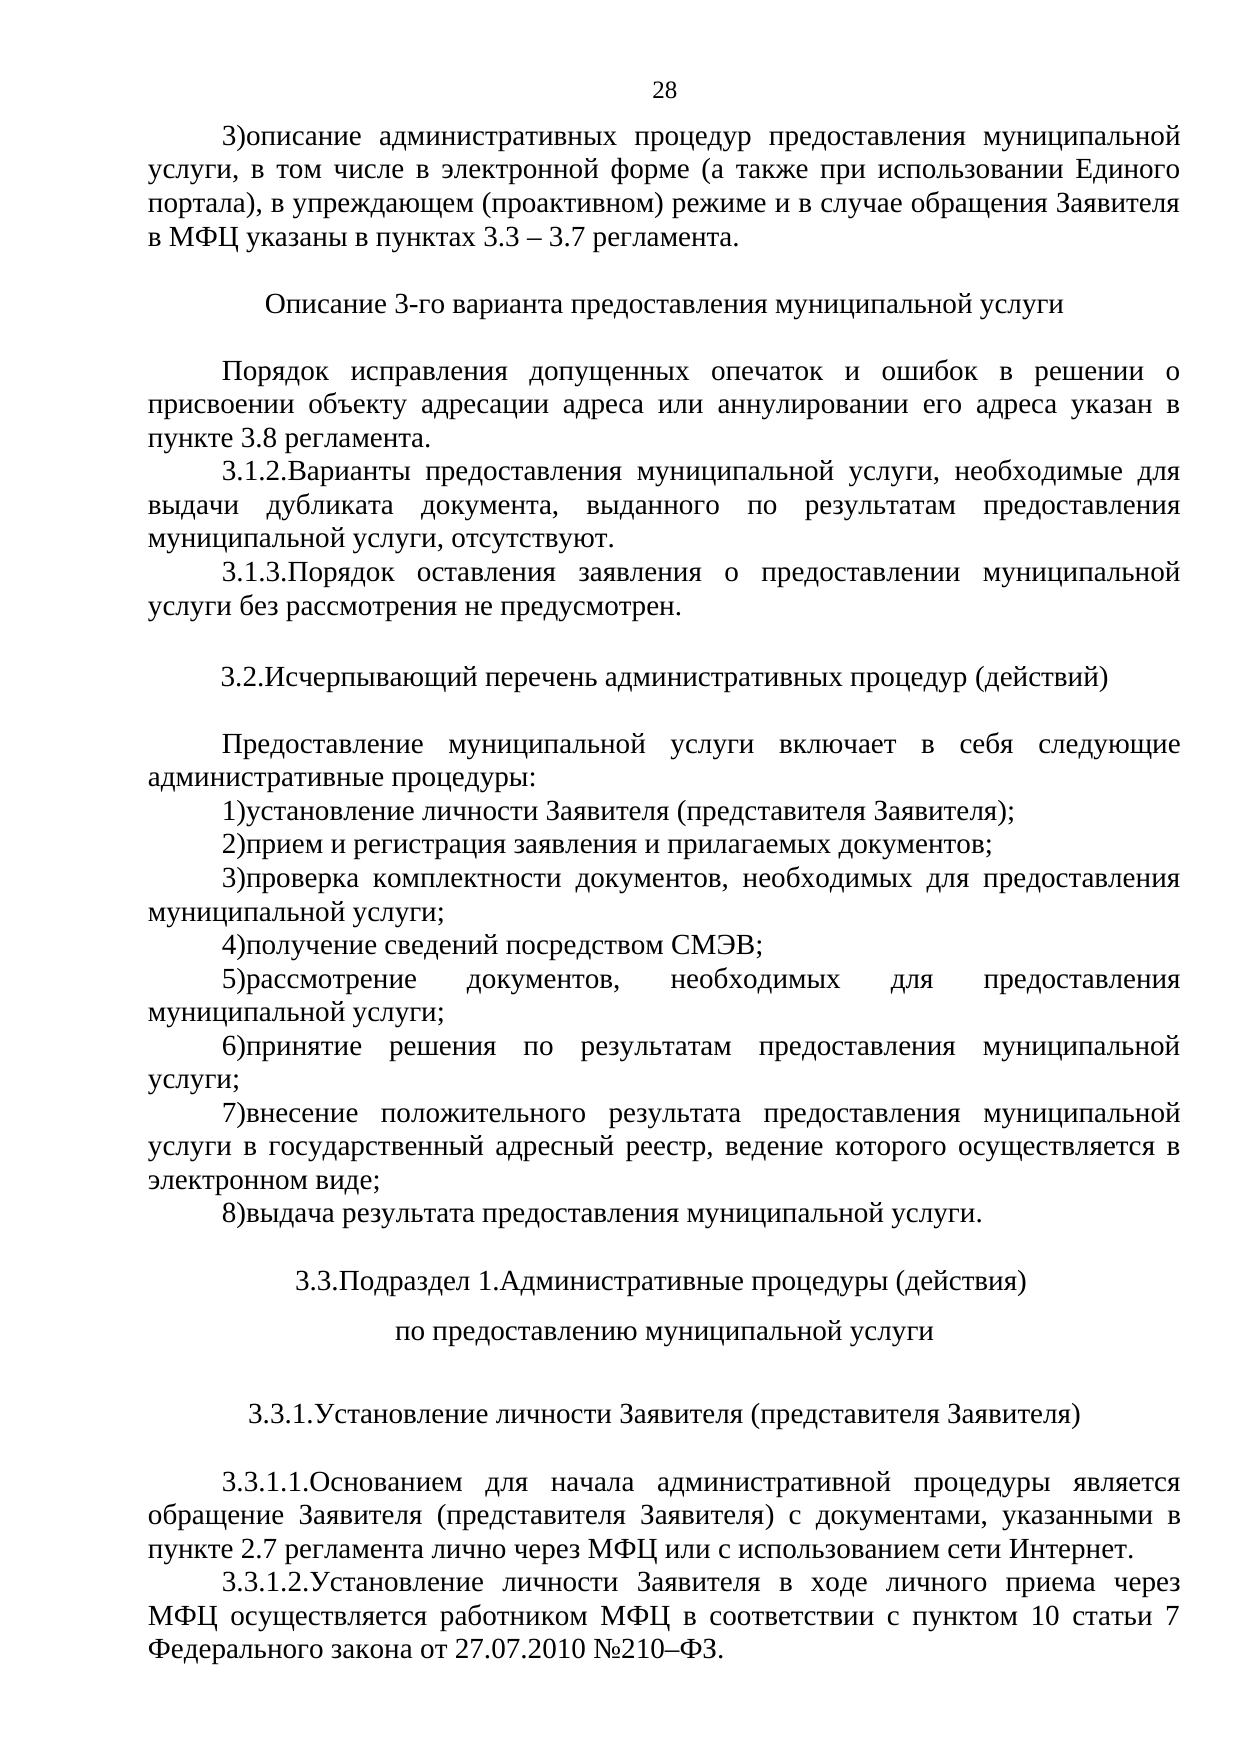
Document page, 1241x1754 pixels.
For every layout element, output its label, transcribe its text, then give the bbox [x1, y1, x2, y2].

text Порядок исправления допущенных опечаток и ошибок в решении о присвоении объекту адресации адреса или аннулировании его адреса указан в пункте 3.8 регламента. [148, 353, 1181, 453]
subtitle по предоставлению муниципальной услуги [148, 1313, 1181, 1346]
text 2)прием и регистрация заявления и прилагаемых документов; [148, 827, 1181, 860]
text 8)выдача результата предоставления муниципальной услуги. [148, 1196, 1181, 1229]
text 4)получение сведений посредством СМЭВ; [148, 927, 1181, 961]
text 3)описание административных процедур предоставления муниципальной услуги, в том числе в электронной форме (а также при использовании Единого портала), в упреждающем (проактивном) режиме и в случае обращения Заявителя в МФЦ указаны в пунктах 3.3 – 3.7 регламента. [148, 118, 1181, 252]
text 3.1.3.Порядок оставления заявления о предоставлении муниципальной услуги без рассмотрения не предусмотрен. [148, 554, 1181, 621]
text 3.3.1.2.Установление личности Заявителя в ходе личного приема через МФЦ осуществляется работником МФЦ в соответствии с пунктом 10 статьи 7 Федерального закона от 27.07.2010 №210–ФЗ. [148, 1564, 1181, 1665]
text 5)рассмотрение документов, необходимых для предоставления муниципальной услуги; [148, 961, 1181, 1028]
text Предоставление муниципальной услуги включает в себя следующие административные процедуры: [148, 726, 1181, 793]
text Описание 3-го варианта предоставления муниципальной услуги [148, 286, 1181, 319]
subtitle 3.3.Подраздел 1.Административные процедуры (действия) [148, 1263, 1181, 1296]
text 6)принятие решения по результатам предоставления муниципальной услуги; [148, 1028, 1181, 1095]
subtitle 3.2.Исчерпывающий перечень административных процедур (действий) [148, 659, 1181, 692]
text 7)внесение положительного результата предоставления муниципальной услуги в государственный адресный реестр, ведение которого осуществляется в электронном виде; [148, 1095, 1181, 1196]
text 3)проверка комплектности документов, необходимых для предоставления муниципальной услуги; [148, 860, 1181, 927]
text 3.3.1.Установление личности Заявителя (представителя Заявителя) [148, 1397, 1181, 1430]
text 3.1.2.Варианты предоставления муниципальной услуги, необходимые для выдачи дубликата документа, выданного по результатам предоставления муниципальной услуги, отсутствуют. [148, 453, 1181, 554]
text 1)установление личности Заявителя (представителя Заявителя); [148, 793, 1181, 827]
text 3.3.1.1.Основанием для начала административной процедуры является обращение Заявителя (представителя Заявителя) с документами, указанными в пункте 2.7 регламента лично через МФЦ или с использованием сети Интернет. [148, 1464, 1181, 1564]
